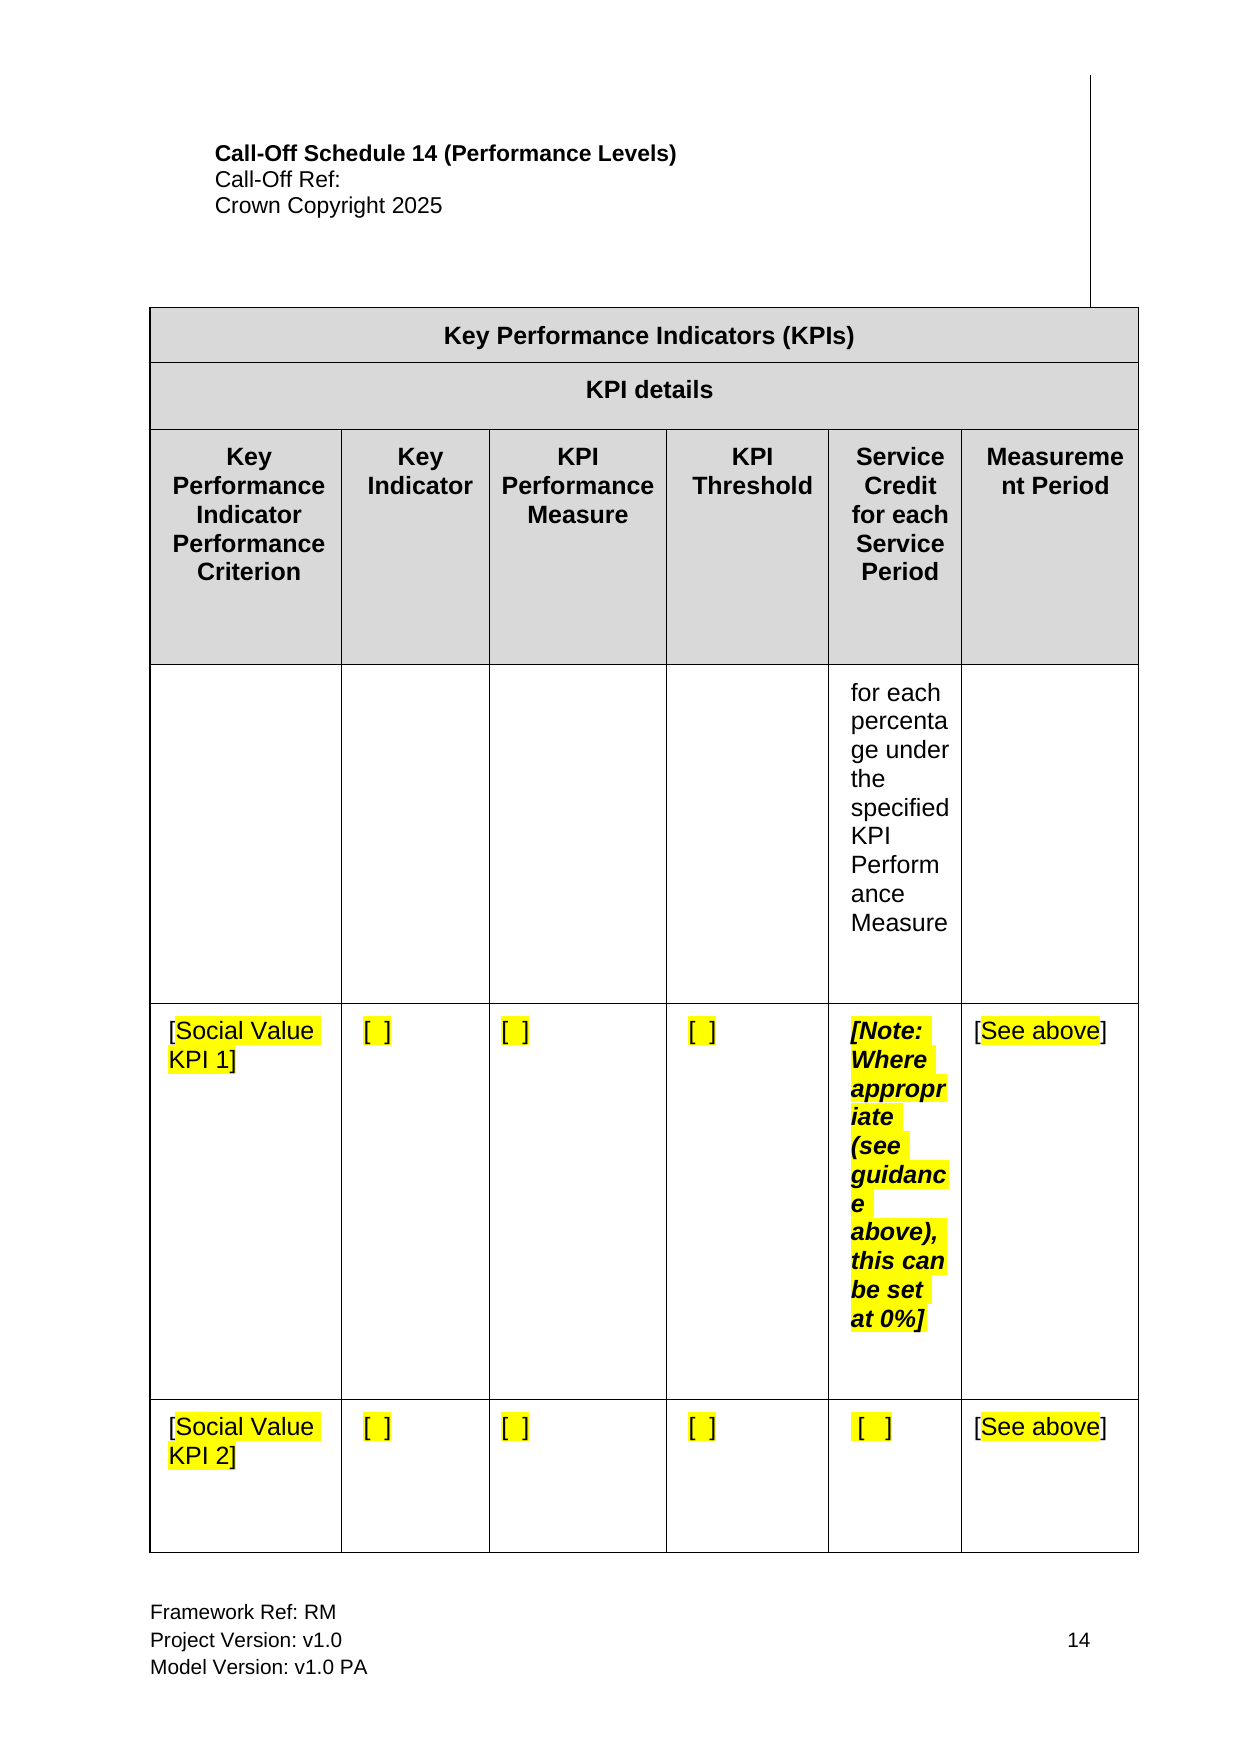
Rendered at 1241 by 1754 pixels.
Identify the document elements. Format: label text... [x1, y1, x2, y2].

table_cell KPI details [151, 363, 1138, 429]
table_cell [See above] [962, 1004, 1138, 1399]
table_cell [ ] [667, 1400, 828, 1552]
table_cell [ ] [342, 1400, 489, 1552]
table_cell [151, 665, 341, 1003]
table_cell [ ] [342, 1004, 489, 1399]
table_cell [ ] [667, 1004, 828, 1399]
table_cell [Social Value KPI 2] [151, 1400, 341, 1552]
table_cell [962, 665, 1138, 1003]
table_cell [ ] [490, 1004, 666, 1399]
table_cell KPI Performance Measure [490, 430, 666, 664]
table_header Key Performance Indicators (KPIs) [151, 308, 1138, 362]
table_cell [342, 665, 489, 1003]
table_cell for each percentage under the specified KPI Performance Measure [829, 665, 961, 1003]
table_cell [ ] [829, 1400, 961, 1552]
table_cell [See above] [962, 1400, 1138, 1552]
table_cell [Social Value KPI 1] [151, 1004, 341, 1399]
table_cell Key Performance Indicator Performance Criterion [151, 430, 341, 664]
table_cell Measurement Period [962, 430, 1138, 664]
table_cell [Note: Where appropriate (see guidance above), this can be set at 0%] [829, 1004, 961, 1399]
table_cell [ ] [490, 1400, 666, 1552]
table_cell Key Indicator [342, 430, 489, 664]
table_cell [667, 665, 828, 1003]
table_cell KPI Threshold [667, 430, 828, 664]
table_cell Service Credit for each Service Period [829, 430, 961, 664]
table_cell [490, 665, 666, 1003]
